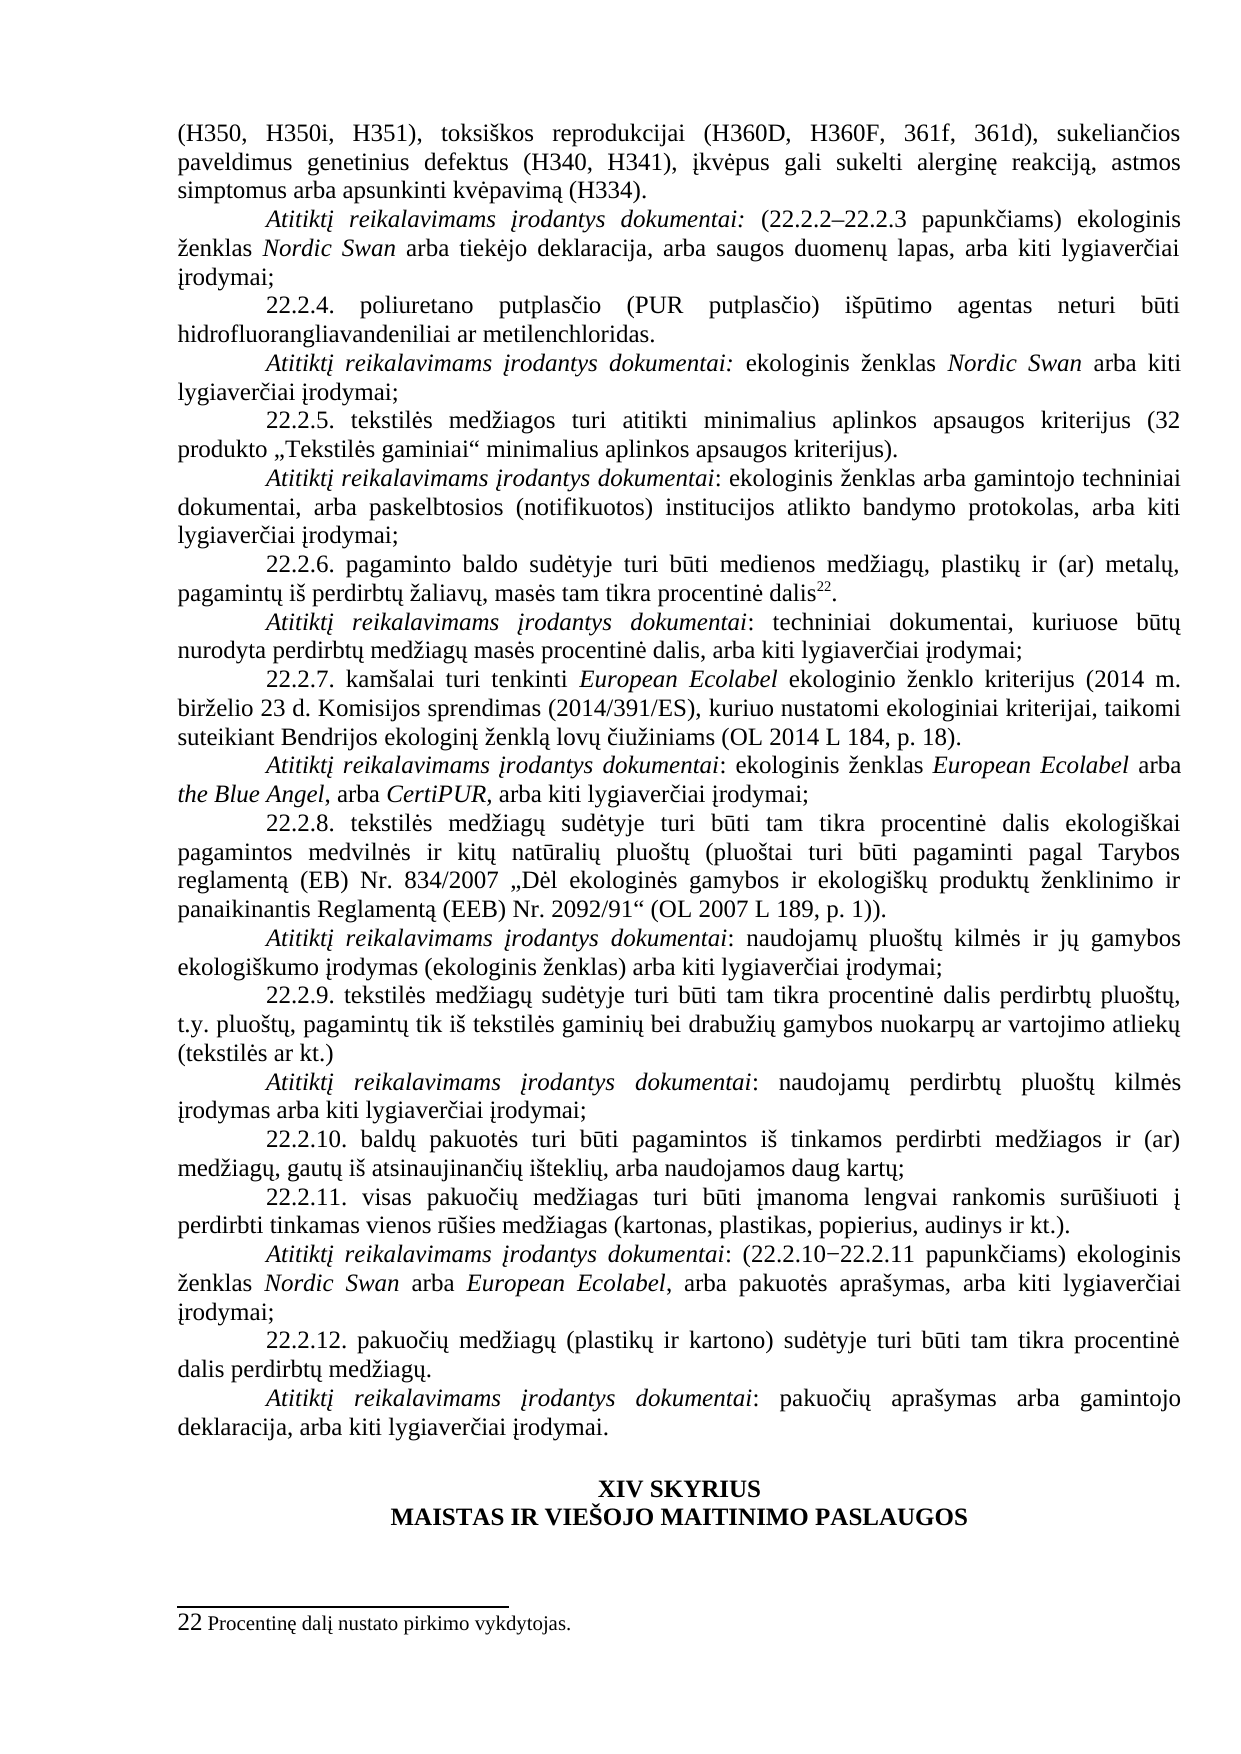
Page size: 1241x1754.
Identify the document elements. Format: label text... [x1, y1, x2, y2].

text 22.2.9. tekstilės medžiagų sudėtyje turi būti tam tikra procentinė dalis perdirbtų pluoštų, t.y. pluoštų, pagamintų tik iš tekstilės gaminių bei drabužių gamybos nuokarpų ar vartojimo atliekų (tekstilės ar kt.) [177, 981, 1181, 1067]
text 22.2.5. tekstilės medžiagos turi atitikti minimalius aplinkos apsaugos kriterijus (32 produkto „Tekstilės gaminiai“ minimalius aplinkos apsaugos kriterijus). [177, 406, 1181, 463]
text 22.2.10. baldų pakuotės turi būti pagamintos iš tinkamos perdirbti medžiagos ir (ar) medžiagų, gautų iš atsinaujinančių išteklių, arba naudojamos daug kartų; [177, 1124, 1181, 1182]
text Atitiktį reikalavimams įrodantys dokumentai: naudojamų pluoštų kilmės ir jų gamybos ekologiškumo įrodymas (ekologinis ženklas) arba kiti lygiaverčiai įrodymai; [177, 923, 1181, 981]
text MAISTAS IR VIEŠOJO MAITINIMO PASLAUGOS [177, 1502, 1181, 1531]
text 22.2.11. visas pakuočių medžiagas turi būti įmanoma lengvai rankomis surūšiuoti į perdirbti tinkamas vienos rūšies medžiagas (kartonas, plastikas, popierius, audinys ir kt.). [177, 1182, 1181, 1239]
text Atitiktį reikalavimams įrodantys dokumentai: ekologinis ženklas Nordic Swan arba kiti lygiaverčiai įrodymai; [177, 348, 1181, 406]
text 22.2.6. pagaminto baldo sudėtyje turi būti medienos medžiagų, plastikų ir (ar) metalų, pagamintų iš perdirbtų žaliavų, masės tam tikra procentinė dalis. [177, 549, 1181, 607]
text Atitiktį reikalavimams įrodantys dokumentai: (22.2.2–22.2.3 papunkčiams) ekologinis ženklas Nordic Swan arba tiekėjo deklaracija, arba saugos duomenų lapas, arba kiti lygiaverčiai įrodymai; [177, 204, 1181, 291]
text 22.2.4. poliuretano putplasčio (PUR putplasčio) išpūtimo agentas neturi būti hidrofluorangliavandeniliai ar metilenchloridas. [177, 291, 1181, 348]
text (H350, H350i, H351), toksiškos reprodukcijai (H360D, H360F, 361f, 361d), sukeliančios paveldimus genetinius defektus (H340, H341), įkvėpus gali sukelti alerginę reakciją, astmos simptomus arba apsunkinti kvėpavimą (H334). [177, 118, 1181, 204]
text Atitiktį reikalavimams įrodantys dokumentai: naudojamų perdirbtų pluoštų kilmės įrodymas arba kiti lygiaverčiai įrodymai; [177, 1067, 1181, 1124]
text XIV SKYRIUS [177, 1474, 1181, 1502]
text Atitiktį reikalavimams įrodantys dokumentai: pakuočių aprašymas arba gamintojo deklaracija, arba kiti lygiaverčiai įrodymai. [177, 1383, 1181, 1441]
text 22.2.12. pakuočių medžiagų (plastikų ir kartono) sudėtyje turi būti tam tikra procentinė dalis perdirbtų medžiagų. [177, 1326, 1181, 1383]
text Atitiktį reikalavimams įrodantys dokumentai: ekologinis ženklas European Ecolabel arba the Blue Angel, arba CertiPUR, arba kiti lygiaverčiai įrodymai; [177, 751, 1181, 808]
text Procentinę dalį nustato pirkimo vykdytojas. [177, 1607, 1181, 1636]
text 22.2.7. kamšalai turi tenkinti European Ecolabel ekologinio ženklo kriterijus (2014 m. birželio 23 d. Komisijos sprendimas (2014/391/ES), kuriuo nustatomi ekologiniai kriterijai, taikomi suteikiant Bendrijos ekologinį ženklą lovų čiužiniams (OL 2014 L 184, p. 18). [177, 664, 1181, 751]
text Atitiktį reikalavimams įrodantys dokumentai: techniniai dokumentai, kuriuose būtų nurodyta perdirbtų medžiagų masės procentinė dalis, arba kiti lygiaverčiai įrodymai; [177, 607, 1181, 664]
text Atitiktį reikalavimams įrodantys dokumentai: ekologinis ženklas arba gamintojo techniniai dokumentai, arba paskelbtosios (notifikuotos) institucijos atlikto bandymo protokolas, arba kiti lygiaverčiai įrodymai; [177, 463, 1181, 549]
text Atitiktį reikalavimams įrodantys dokumentai: (22.2.10−22.2.11 papunkčiams) ekologinis ženklas Nordic Swan arba European Ecolabel, arba pakuotės aprašymas, arba kiti lygiaverčiai įrodymai; [177, 1239, 1181, 1326]
text 22.2.8. tekstilės medžiagų sudėtyje turi būti tam tikra procentinė dalis ekologiškai pagamintos medvilnės ir kitų natūralių pluoštų (pluoštai turi būti pagaminti pagal Tarybos reglamentą (EB) Nr. 834/2007 „Dėl ekologinės gamybos ir ekologiškų produktų ženklinimo ir panaikinantis Reglamentą (EEB) Nr. 2092/91“ (OL 2007 L 189, p. 1)). [177, 808, 1181, 923]
